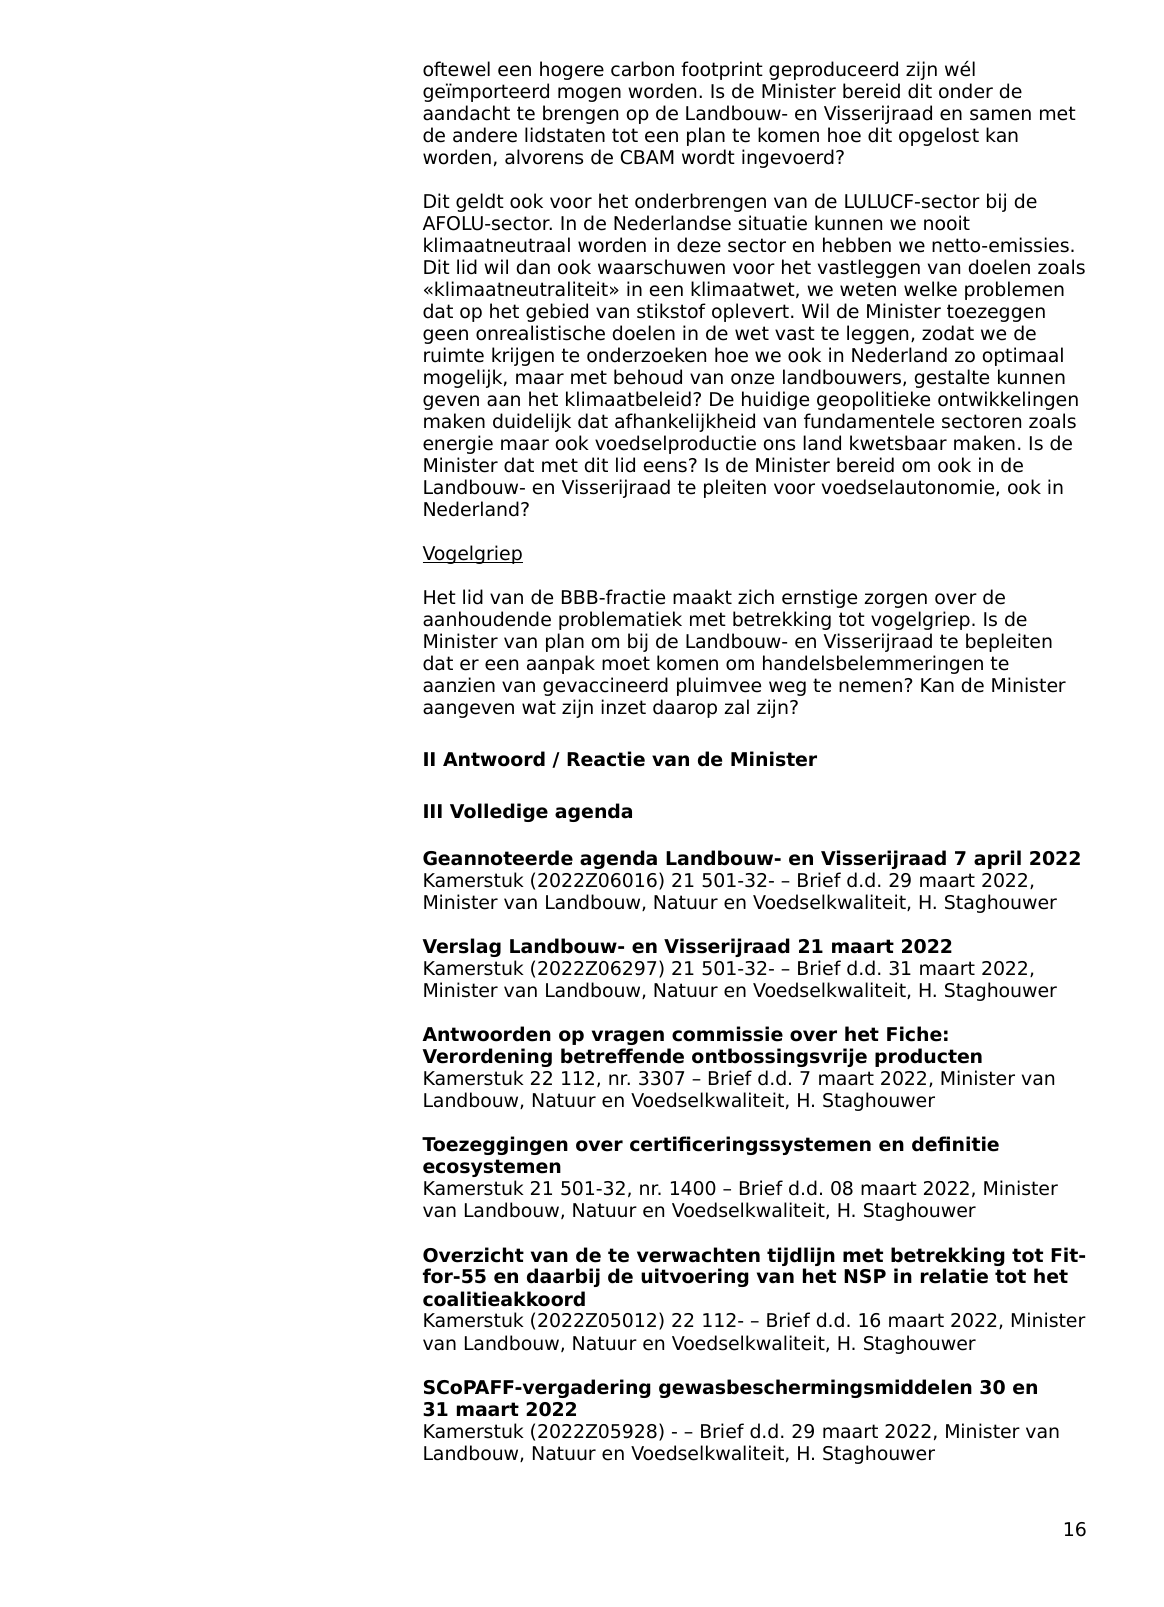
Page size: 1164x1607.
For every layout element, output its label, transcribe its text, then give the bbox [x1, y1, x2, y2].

text Kamerstuk (2022Z05012) 22 112- – Brief d.d. 16 maart 2022, Minister van Landbouw, Natuur en Voedselkwaliteit, H. Staghouwer [422, 1310, 1087, 1354]
text Kamerstuk (2022Z06016) 21 501-32- – Brief d.d. 29 maart 2022, Minister van Landbouw, Natuur en Voedselkwaliteit, H. Staghouwer [422, 870, 1087, 914]
subtitle Vogelgriep [422, 543, 1087, 565]
text Verslag Landbouw- en Visserijraad 21 maart 2022 [422, 936, 1087, 958]
text Kamerstuk 22 112, nr. 3307 – Brief d.d. 7 maart 2022, Minister van Landbouw, Natuur en Voedselkwaliteit, H. Staghouwer [422, 1068, 1087, 1112]
subtitle III Volledige agenda [422, 801, 1087, 823]
text Kamerstuk (2022Z05928) - – Brief d.d. 29 maart 2022, Minister van Landbouw, Natuur en Voedselkwaliteit, H. Staghouwer [422, 1421, 1087, 1464]
text Overzicht van de te verwachten tijdlijn met betrekking tot Fit-for-55 en daarbij de uitvoering van het NSP in relatie tot het coalitieakkoord [422, 1244, 1087, 1310]
text Toezeggingen over certificeringssystemen en definitie ecosystemen [422, 1134, 1087, 1178]
text Antwoorden op vragen commissie over het Fiche: Verordening betreffende ontbossingsvrije producten [422, 1024, 1087, 1068]
text oftewel een hogere carbon footprint geproduceerd zijn wél geïmporteerd mogen worden. Is de Minister bereid dit onder de aandacht te brengen op de Landbouw- en Visserijraad en samen met de andere lidstaten tot een plan te komen hoe dit opgelost kan worden, alvorens de CBAM wordt ingevoerd? [422, 59, 1087, 169]
text Geannoteerde agenda Landbouw- en Visserijraad 7 april 2022 [422, 848, 1087, 870]
text SCoPAFF-vergadering gewasbeschermingsmiddelen 30 en 31 maart 2022 [422, 1377, 1087, 1421]
subtitle II Antwoord / Reactie van de Minister [422, 749, 1087, 771]
text Kamerstuk (2022Z06297) 21 501-32- – Brief d.d. 31 maart 2022, Minister van Landbouw, Natuur en Voedselkwaliteit, H. Staghouwer [422, 958, 1087, 1002]
text Het lid van de BBB-fractie maakt zich ernstige zorgen over de aanhoudende problematiek met betrekking tot vogelgriep. Is de Minister van plan om bij de Landbouw- en Visserijraad te bepleiten dat er een aanpak moet komen om handelsbelemmeringen te aanzien van gevaccineerd pluimvee weg te nemen? Kan de Minister aangeven wat zijn inzet daarop zal zijn? [422, 587, 1087, 719]
text Dit geldt ook voor het onderbrengen van de LULUCF-sector bij de AFOLU-sector. In de Nederlandse situatie kunnen we nooit klimaatneutraal worden in deze sector en hebben we netto-emissies. Dit lid wil dan ook waarschuwen voor het vastleggen van doelen zoals «klimaatneutraliteit» in een klimaatwet, we weten welke problemen dat op het gebied van stikstof oplevert. Wil de Minister toezeggen geen onrealistische doelen in de wet vast te leggen, zodat we de ruimte krijgen te onderzoeken hoe we ook in Nederland zo optimaal mogelijk, maar met behoud van onze landbouwers, gestalte kunnen geven aan het klimaatbeleid? De huidige geopolitieke ontwikkelingen maken duidelijk dat afhankelijkheid van fundamentele sectoren zoals energie maar ook voedselproductie ons land kwetsbaar maken. Is de Minister dat met dit lid eens? Is de Minister bereid om ook in de Landbouw- en Visserijraad te pleiten voor voedselautonomie, ook in Nederland? [422, 191, 1087, 521]
text Kamerstuk 21 501-32, nr. 1400 – Brief d.d. 08 maart 2022, Minister van Landbouw, Natuur en Voedselkwaliteit, H. Staghouwer [422, 1178, 1087, 1222]
